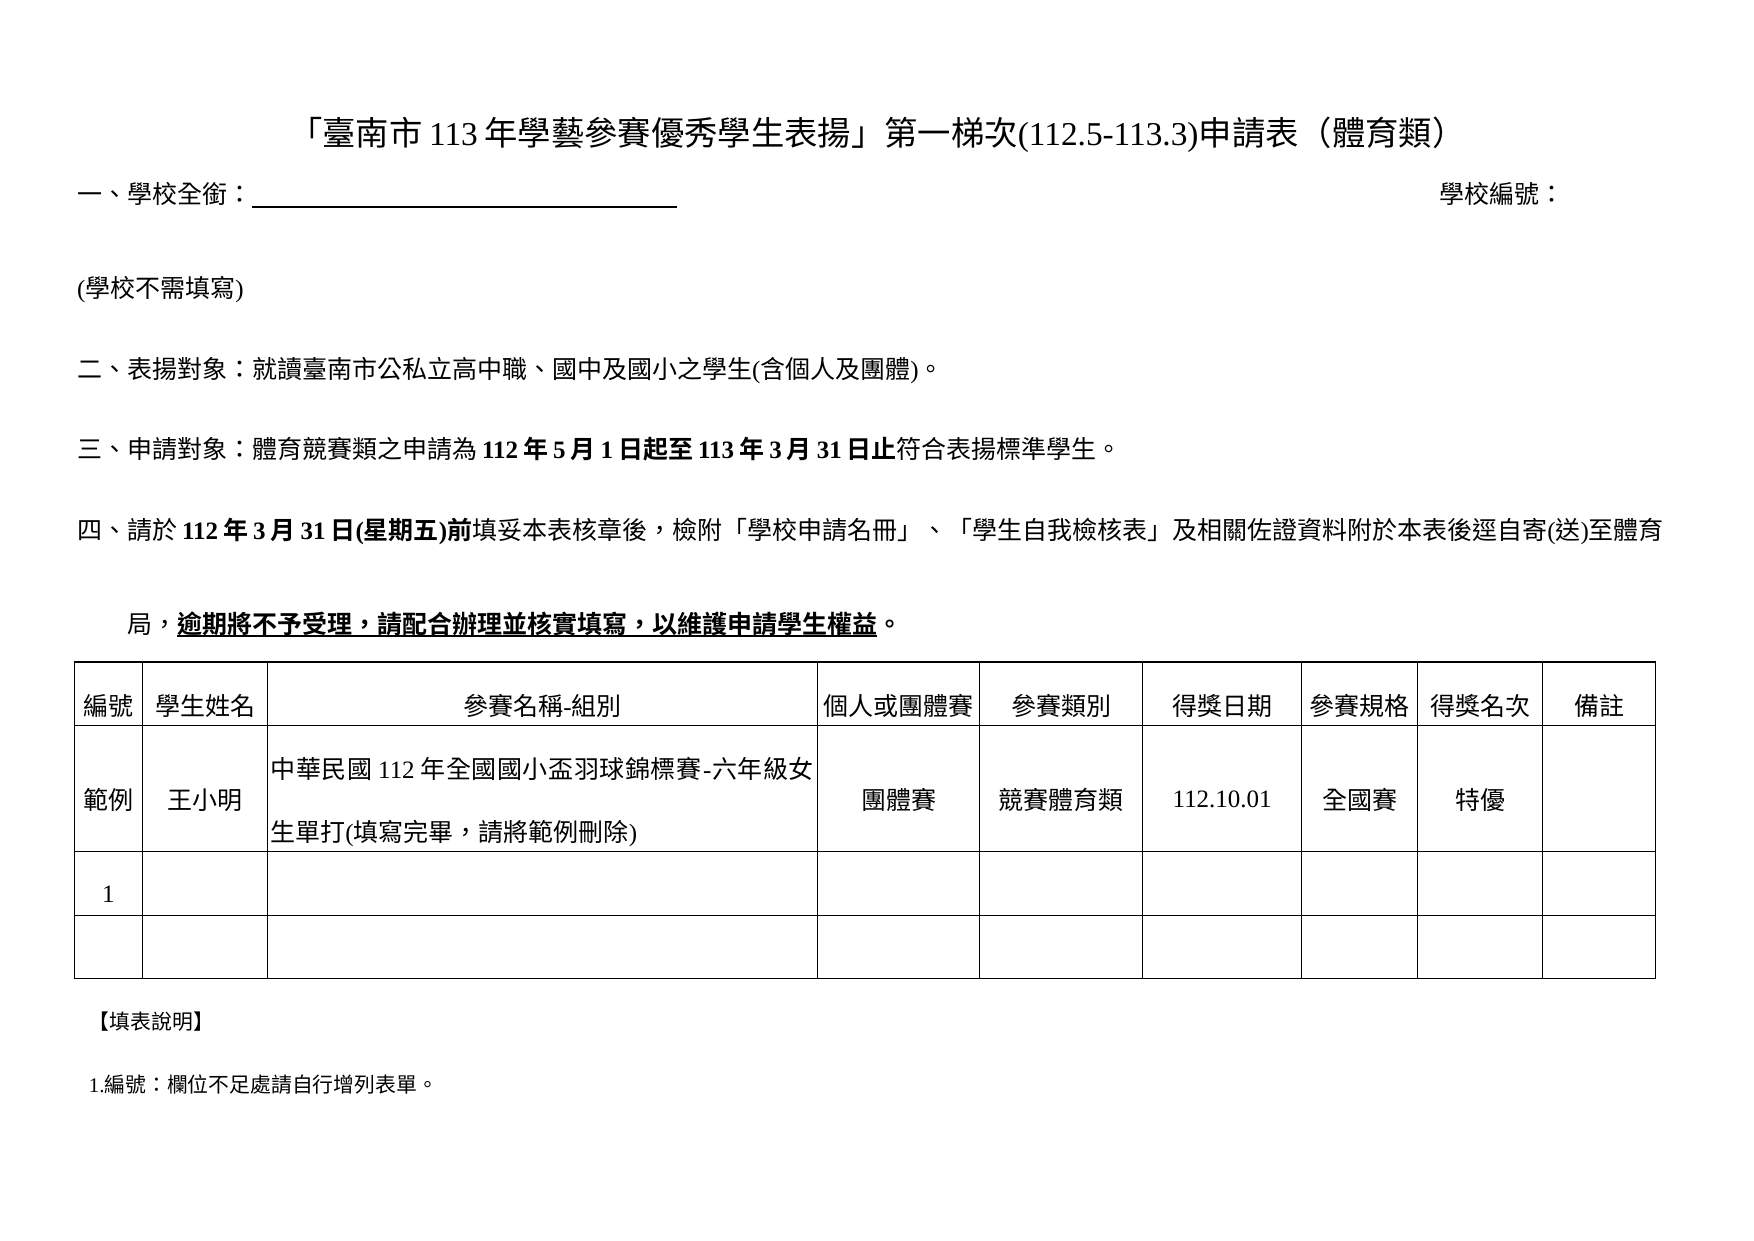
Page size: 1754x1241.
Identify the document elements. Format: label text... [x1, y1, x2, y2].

table_cell [1418, 852, 1542, 914]
text 二、表揚對象：就讀臺南市公私立高中職、國中及國小之學生(含個人及團體)。 [77, 326, 1677, 388]
table_cell [1302, 916, 1417, 978]
table_cell [1543, 726, 1655, 851]
table_cell [268, 916, 817, 978]
table_header 得獎名次 [1418, 663, 1542, 725]
text 1.編號：欄位不足處請自行增列表單。 [89, 1042, 1665, 1104]
table_cell [1543, 916, 1655, 978]
text 一、學校全銜： 學校編號： (學校不需填寫) [77, 151, 1677, 308]
table_header 參賽類別 [980, 663, 1142, 725]
table_cell [818, 852, 979, 914]
table_cell [1543, 852, 1655, 914]
table_cell [1143, 852, 1301, 914]
table_cell 範例 [75, 726, 142, 851]
table_header 編號 [75, 663, 142, 725]
table_cell 112.10.01 [1143, 726, 1301, 851]
table_cell 中華民國112年全國國小盃羽球錦標賽-六年級女生單打(填寫完畢，請將範例刪除) [268, 726, 817, 851]
table_cell [1656, 915, 1754, 978]
table_cell 競賽體育類 [980, 726, 1142, 851]
table_cell [1418, 916, 1542, 978]
table_cell [268, 852, 817, 914]
table_cell [143, 852, 267, 914]
table_header 學生姓名 [143, 663, 267, 725]
table_cell [980, 916, 1142, 978]
table_header 得獎日期 [1143, 663, 1301, 725]
table_cell [818, 916, 979, 978]
table_header 參賽規格 [1302, 663, 1417, 725]
table_cell [75, 916, 142, 978]
table_cell 王小明 [143, 726, 267, 851]
table_cell 全國賽 [1302, 726, 1417, 851]
table_cell 特優 [1418, 726, 1542, 851]
table_cell 1 [75, 852, 142, 914]
table_header [1656, 661, 1754, 725]
table_cell [1656, 851, 1754, 914]
table_cell [143, 916, 267, 978]
text 【填表說明】 [89, 979, 1665, 1042]
text 三、申請對象：體育競賽類之申請為112年5月1日起至113年3月31日止符合表揚標準學生。 [77, 406, 1677, 469]
table_header 個人或團體賽 [818, 663, 979, 725]
table_cell 團體賽 [818, 726, 979, 851]
table_header 備註 [1543, 663, 1655, 725]
table_cell [1302, 852, 1417, 914]
table_cell [1656, 725, 1754, 851]
text 「臺南市113年學藝參賽優秀學生表揚」第一梯次(112.5-113.3)申請表（體育類） [77, 89, 1677, 151]
text 四、請於112年3月31日(星期五)前填妥本表核章後，檢附「學校申請名冊」、「學生自我檢核表」及相關佐證資料附於本表後逕自寄(送)至體育局，逾期將不予受理，請配合辦理並核實填寫，以維護申請學生權益。 [77, 487, 1677, 643]
table_cell [980, 852, 1142, 914]
table_header 參賽名稱-組別 [268, 663, 817, 725]
table_cell [1143, 916, 1301, 978]
